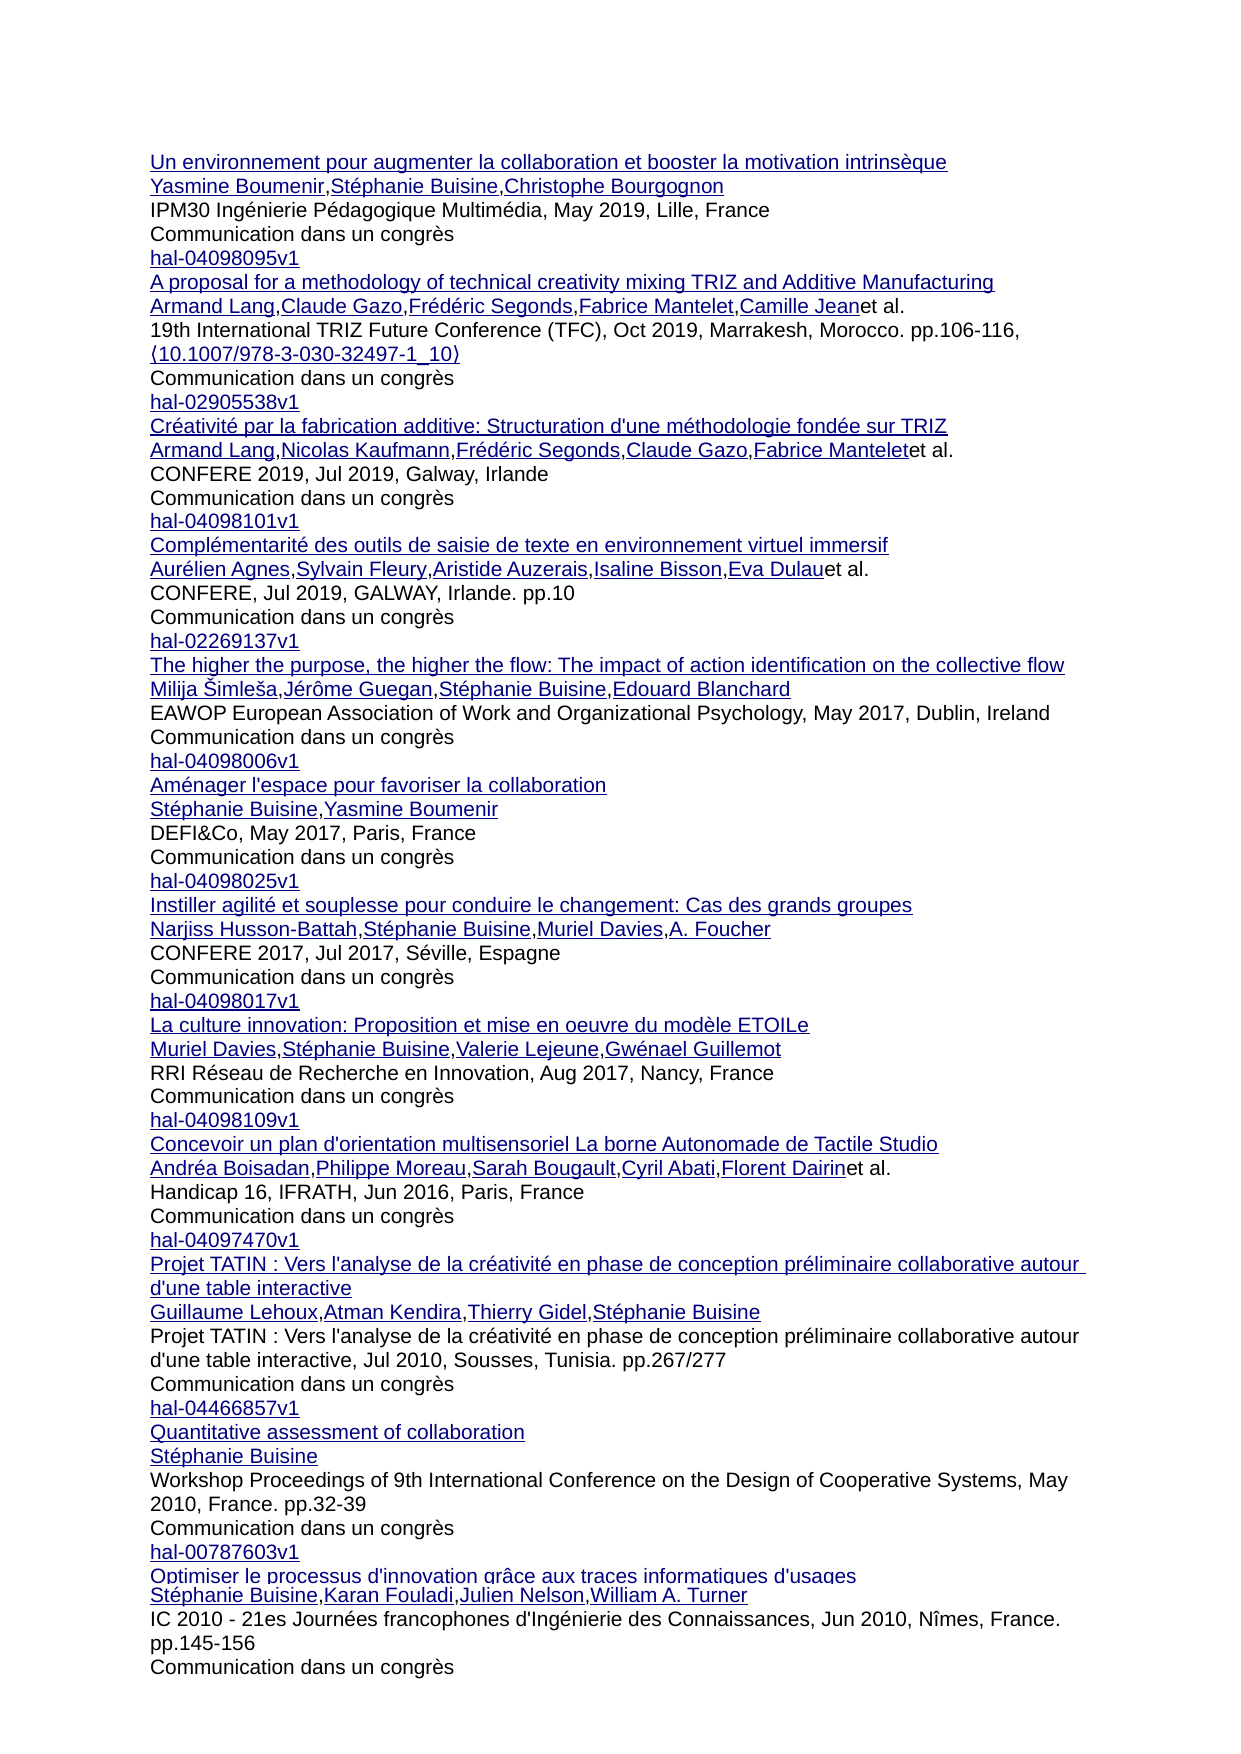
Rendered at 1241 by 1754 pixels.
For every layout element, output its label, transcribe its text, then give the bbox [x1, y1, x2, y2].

table_cell Quantitative assessment of collaboration Stéphanie Buisine Workshop Proceedings of 9th International Conference on the Design of Cooperative Systems, May 2010, France. pp.32-39 Communication dans un congrès hal-00787603v1 [150, 1420, 1090, 1563]
table_cell Projet TATIN : Vers l'analyse de la créativité en phase de conception préliminaire collaborative autour d'une table interactive Guillaume Lehoux,Atman Kendira,Thierry Gidel,Stéphanie Buisine Projet TATIN : Vers l'analyse de la créativité en phase de conception préliminaire collaborative autour d'une table interactive, Jul 2010, Sousses, Tunisia. pp.267/277 Communication dans un congrès hal-04466857v1 [150, 1252, 1090, 1420]
table_cell Créativité par la fabrication additive: Structuration d'une méthodologie fondée sur TRIZ Armand Lang,Nicolas Kaufmann,Frédéric Segonds,Claude Gazo,Fabrice Manteletet al. CONFERE 2019, Jul 2019, Galway, Irlande Communication dans un congrès hal-04098101v1 [150, 414, 1090, 533]
table_cell Complémentarité des outils de saisie de texte en environnement virtuel immersif Aurélien Agnes,Sylvain Fleury,Aristide Auzerais,Isaline Bisson,Eva Dulauet al. CONFERE, Jul 2019, GALWAY, Irlande. pp.10 Communication dans un congrès hal-02269137v1 [150, 533, 1090, 653]
table_cell Concevoir un plan d'orientation multisensoriel La borne Autonomade de Tactile Studio Andréa Boisadan,Philippe Moreau,Sarah Bougault,Cyril Abati,Florent Dairinet al. Handicap 16, IFRATH, Jun 2016, Paris, France Communication dans un congrès hal-04097470v1 [150, 1132, 1090, 1252]
table_cell Aménager l'espace pour favoriser la collaboration Stéphanie Buisine,Yasmine Boumenir DEFI&Co, May 2017, Paris, France Communication dans un congrès hal-04098025v1 [150, 773, 1090, 893]
table_cell La culture innovation: Proposition et mise en oeuvre du modèle ETOILe Muriel Davies,Stéphanie Buisine,Valerie Lejeune,Gwénael Guillemot RRI Réseau de Recherche en Innovation, Aug 2017, Nancy, France Communication dans un congrès hal-04098109v1 [150, 1013, 1090, 1132]
table_cell Instiller agilité et souplesse pour conduire le changement: Cas des grands groupes Narjiss Husson-Battah,Stéphanie Buisine,Muriel Davies,A. Foucher CONFERE 2017, Jul 2017, Séville, Espagne Communication dans un congrès hal-04098017v1 [150, 893, 1090, 1012]
table_cell Un environnement pour augmenter la collaboration et booster la motivation intrinsèque Yasmine Boumenir,Stéphanie Buisine,Christophe Bourgognon IPM30 Ingénierie Pédagogique Multimédia, May 2019, Lille, France Communication dans un congrès hal-04098095v1 [150, 150, 1090, 270]
table_cell The higher the purpose, the higher the flow: The impact of action identification on the collective flow Milija Šimleša,Jérôme Guegan,Stéphanie Buisine,Edouard Blanchard EAWOP European Association of Work and Organizational Psychology, May 2017, Dublin, Ireland Communication dans un congrès hal-04098006v1 [150, 653, 1090, 773]
table_cell Optimiser le processus d'innovation grâce aux traces informatiques d'usages Stéphanie Buisine,Karan Fouladi,Julien Nelson,William A. Turner IC 2010 - 21es Journées francophones d'Ingénierie des Connaissances, Jun 2010, Nîmes, France. pp.145-156 Communication dans un congrès [150, 1564, 1090, 1679]
table_cell A proposal for a methodology of technical creativity mixing TRIZ and Additive Manufacturing Armand Lang,Claude Gazo,Frédéric Segonds,Fabrice Mantelet,Camille Jeanet al. 19th International TRIZ Future Conference (TFC), Oct 2019, Marrakesh, Morocco. pp.106-116, ⟨10.1007/978-3-030-32497-1_10⟩ Communication dans un congrès hal-02905538v1 [150, 270, 1090, 413]
